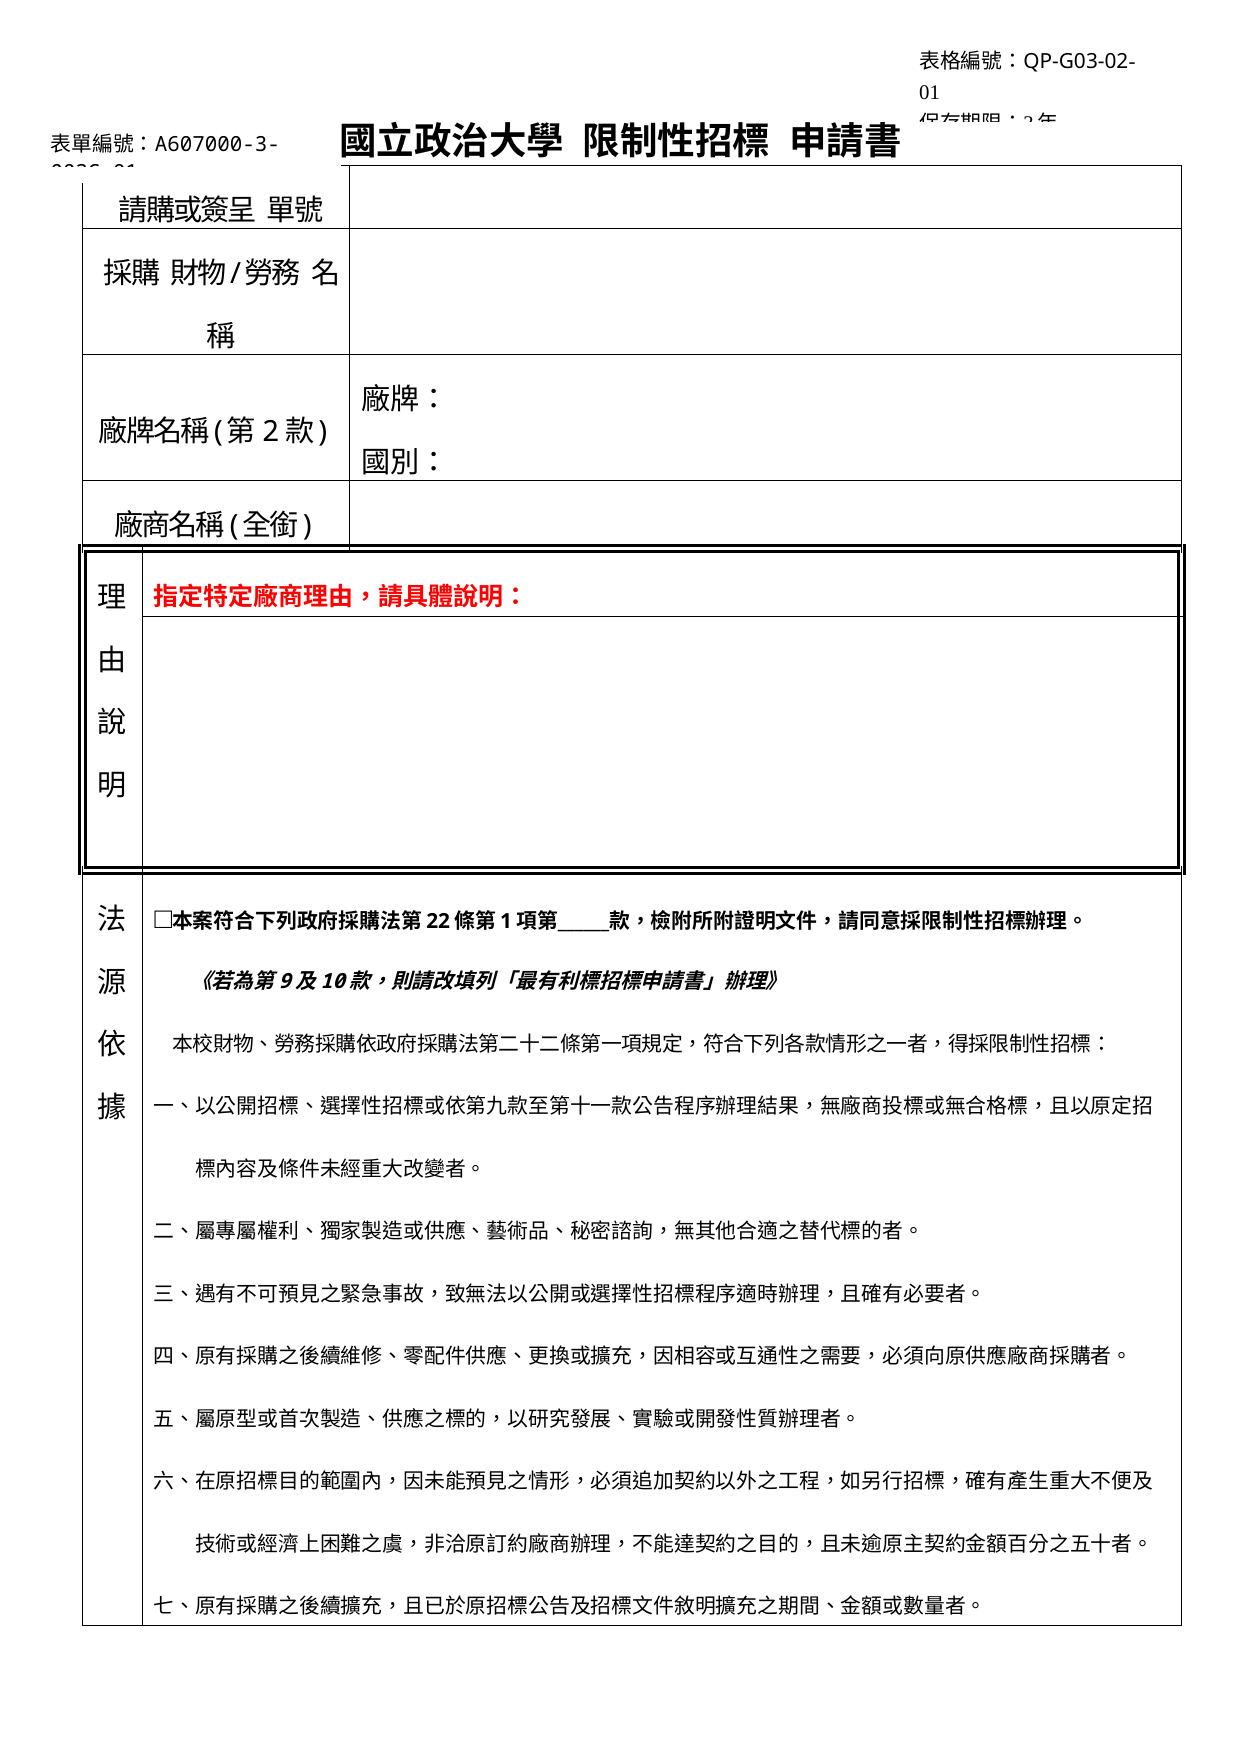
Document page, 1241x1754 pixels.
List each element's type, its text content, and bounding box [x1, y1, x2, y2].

table_cell 廠牌名稱(第2款) [83, 355, 349, 480]
table_header [350, 166, 1181, 228]
table_cell 指定特定廠商理由，請具體說明： [350, 547, 1181, 616]
table_cell 理 由 說 明 [83, 547, 142, 866]
table_cell [83, 866, 142, 872]
text 保存期限：3年 [919, 106, 1151, 122]
text [43, 112, 340, 181]
table_cell 廠商名稱(全銜) [83, 481, 349, 544]
table_cell [350, 481, 1181, 544]
table_cell 法 源 依 據 [83, 875, 142, 1625]
text 表單編號：A607000-3-003G-01 [50, 127, 332, 166]
table_cell [350, 229, 1181, 354]
table_cell □本案符合下列政府採購法第22條第1項第______款，檢附所附證明文件，請同意採限制性招標辦理。 《若為第9及10款，則請改填列「最有利標招標申請書」辦理》 本校財物、勞務採購依政府採購法第二十二條第一項規定，符合下列各款情形之一者，得採限制性招標： 一、以公開招標、選擇性招標或依第九款至第十一款公告程序辦理結果，無廠商投標或無合格標，且以原定招標內容及條件未經重大改變者。 二、屬專屬權利、獨家製造或供應、藝術品、秘密諮詢，無其他合適之替代標的者。 三、遇有不可預見之緊急事故，致無法以公開或選擇性招標程序適時辦理，且確有必要者。 四、原有採購之後續維修、零配件供應、更換或擴充，因相容或互通性之需要，必須向原供應廠商採購者。 五、屬原型或首次製造、供應之標的，以研究發展、實驗或開發性質辦理者。 六、在原招標目的範圍內，因未能預見之情形，必須追加契約以外之工程，如另行招標，確有產生重大不便及技術或經濟上困難之虞，非洽原訂約廠商辦理，不能達契約之目的，且未逾原主契約金額百分之五十者。 七、原有採購之後續擴充，且已於原招標公告及招標文件敘明擴充之期間、金額或數量者。 [143, 875, 1181, 1625]
table_cell 指定特定廠商理由，請具體說明： [143, 553, 1177, 616]
text 國立政治大學 限制性招標 申請書 [341, 36, 1199, 165]
text 表格編號：QP-G03-02-01 [919, 43, 1151, 106]
table_header 請購或簽呈 單號 [83, 166, 349, 228]
table_cell 廠牌： 國別： [350, 355, 1181, 480]
table_cell [143, 617, 1177, 866]
table_cell 採購 財物/勞務 名稱 [83, 229, 349, 354]
